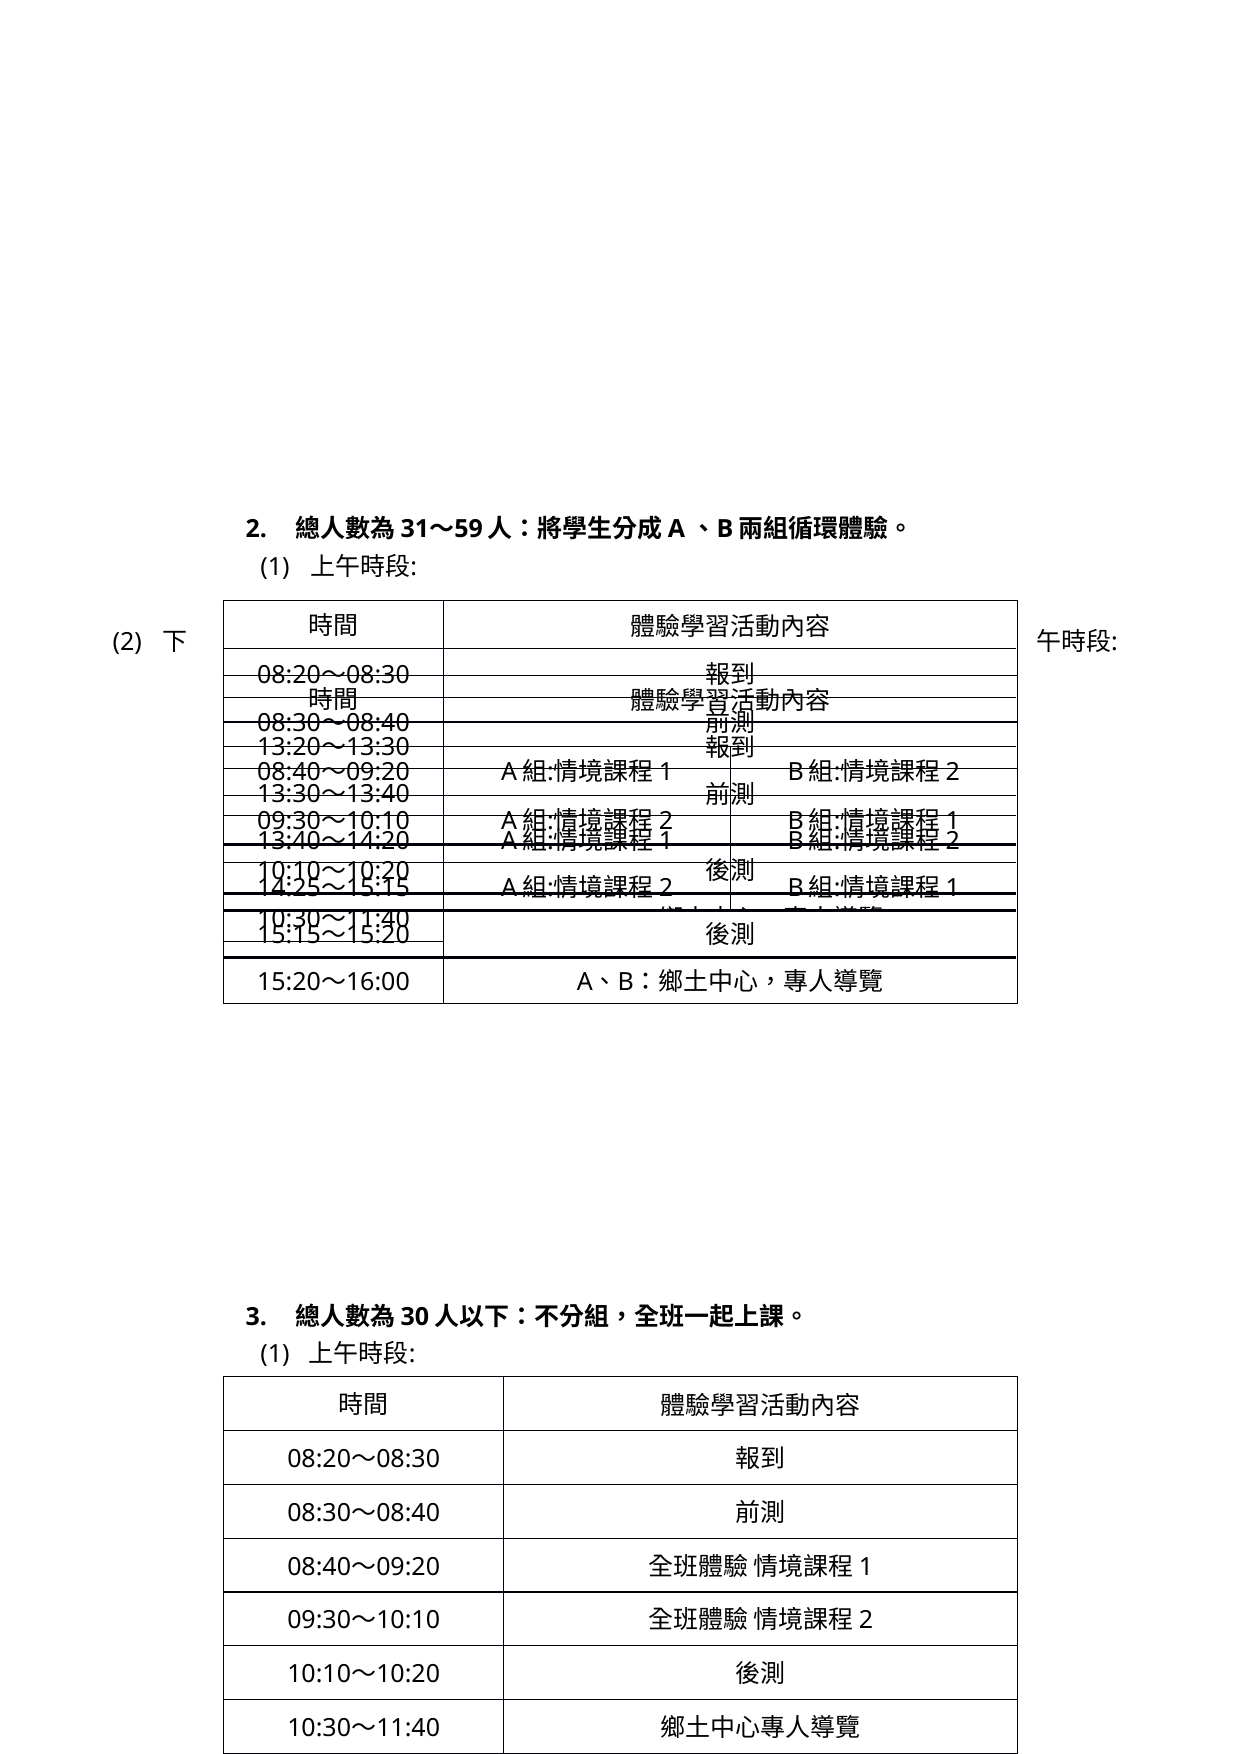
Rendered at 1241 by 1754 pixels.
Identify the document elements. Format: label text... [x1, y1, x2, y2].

table_cell 前測 [504, 1485, 1017, 1537]
table_cell 全班體驗 情境課程1 [504, 1539, 1017, 1591]
table_cell 報到 [504, 1431, 1017, 1484]
table_cell 09:30～10:10 [224, 1593, 503, 1645]
list 總人數為30人以下：不分組，全班一起上課。 [245, 1289, 1137, 1327]
table_cell 08:30～08:40 [224, 1485, 503, 1537]
table_cell A、B：鄉土中心，專人導覽 [444, 956, 1017, 1003]
table_cell 15:20～16:00 [224, 959, 443, 1003]
table_cell 報到 [444, 723, 1017, 768]
table_cell 14:25～15:15 [224, 863, 443, 909]
table_header 時間 [224, 676, 443, 721]
list 上午時段: [260, 1327, 1128, 1364]
table_cell 08:20～08:30 [224, 649, 443, 675]
list 上午時段: [260, 539, 1137, 577]
list 下午時段: [112, 614, 223, 652]
table_cell 報到 [444, 648, 1017, 675]
table_cell 全班體驗 情境課程2 [504, 1593, 1017, 1645]
list 下午時段: [1018, 614, 1137, 652]
table_header 體驗學習活動內容 [444, 676, 1017, 721]
table_cell 10:30～11:40 [224, 1700, 503, 1753]
table_header 體驗學習活動內容 [444, 601, 1017, 648]
table_header 時間 [224, 1377, 503, 1430]
table_cell B組:情境課程2 [731, 815, 1017, 862]
table_cell 後測 [444, 909, 1017, 956]
table_cell 前測 [444, 769, 1017, 815]
table_cell A組:情境課程1 [444, 816, 730, 862]
list 總人數為31～59人：將學生分成A 、B兩組循環體驗。 [245, 502, 1137, 539]
table_cell 08:20～08:30 [224, 1431, 503, 1484]
table_header 體驗學習活動內容 [504, 1377, 1017, 1430]
table_cell 13:40～14:20 [224, 816, 443, 862]
table_cell A組:情境課程2 [444, 863, 730, 909]
table_cell 08:40～09:20 [224, 1539, 503, 1591]
table_header 時間 [224, 601, 443, 648]
table_cell 10:10～10:20 [224, 1646, 503, 1699]
table_cell B組:情境課程1 [731, 862, 1017, 909]
table_cell 13:30～13:40 [224, 769, 443, 815]
table_cell 13:20～13:30 [224, 723, 443, 768]
table_cell 15:15～15:20 [224, 912, 443, 956]
table_cell 後測 [504, 1646, 1017, 1699]
table_cell 鄉土中心專人導覽 [504, 1700, 1017, 1753]
